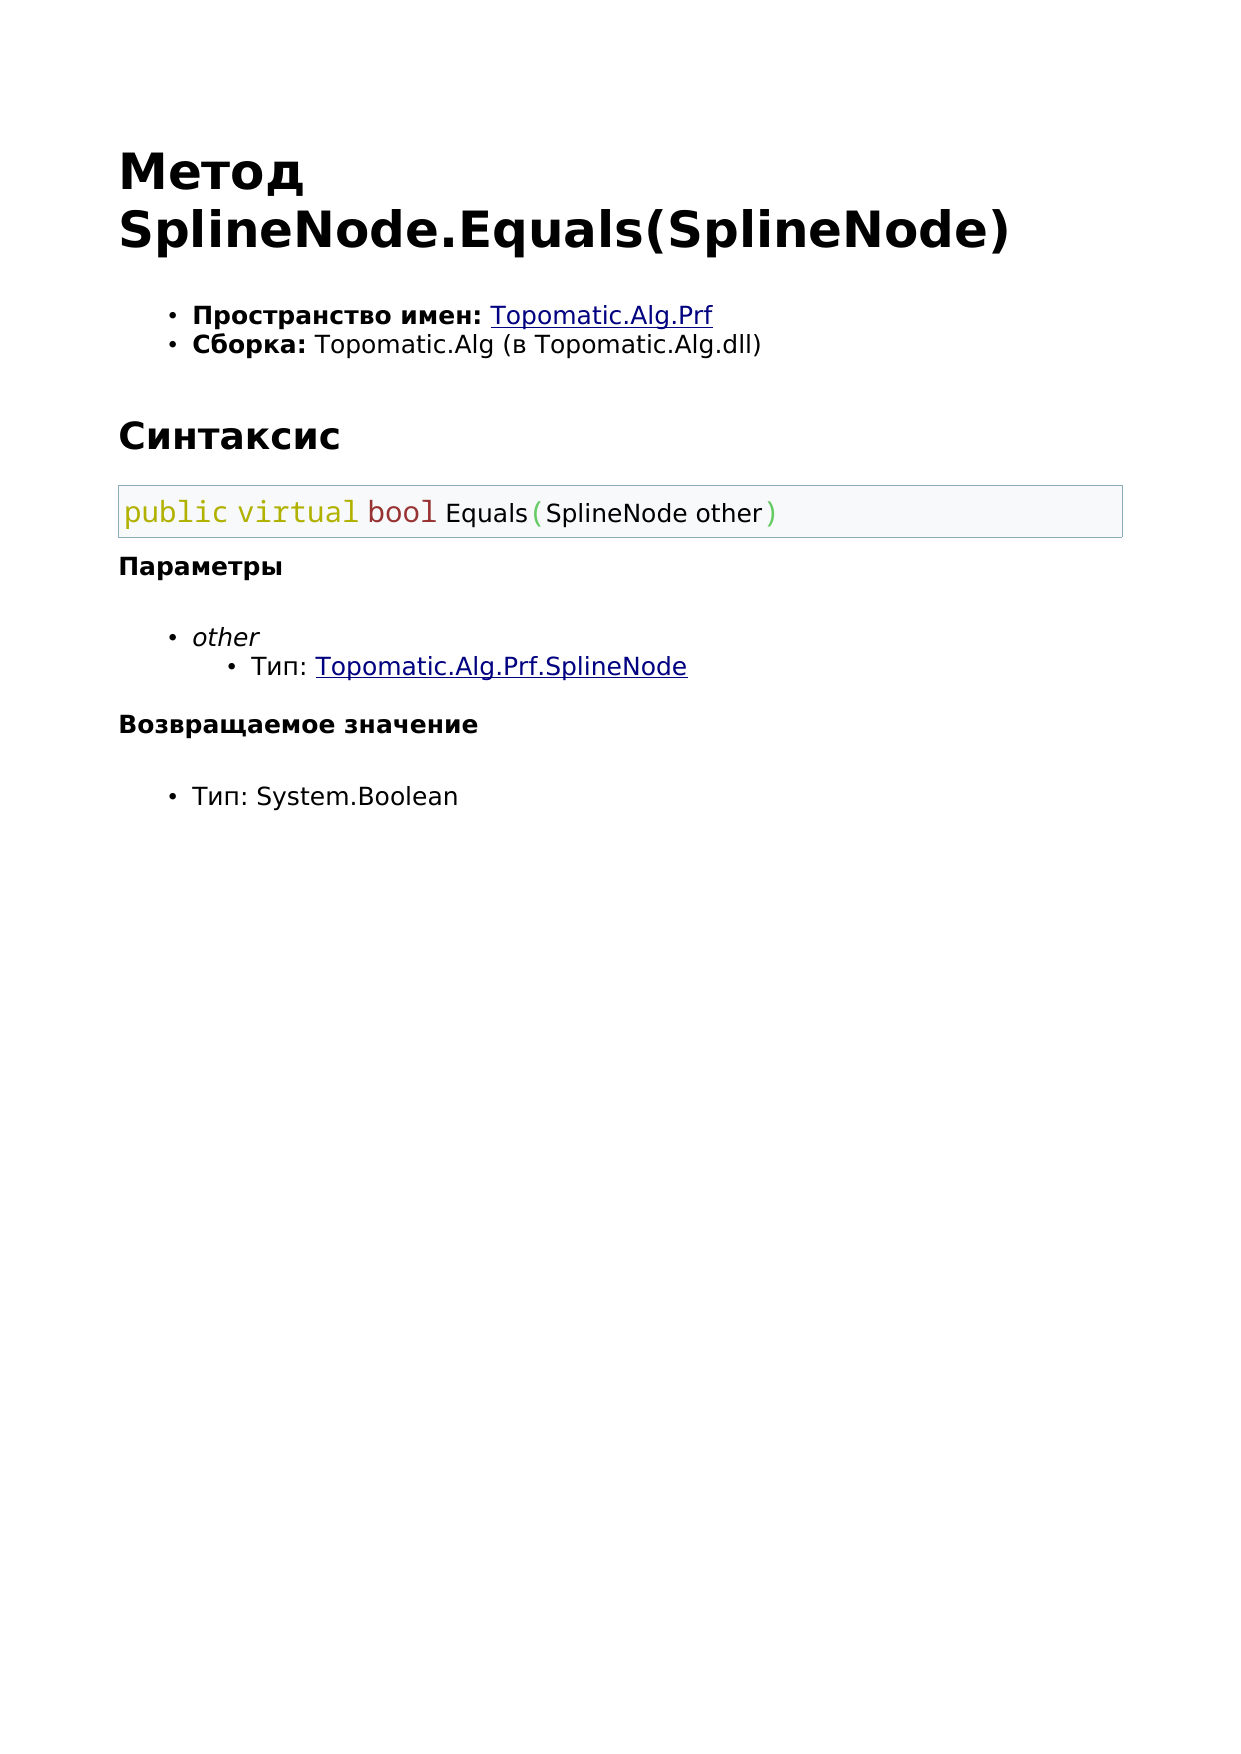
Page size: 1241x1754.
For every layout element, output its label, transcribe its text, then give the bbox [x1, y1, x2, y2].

list Тип: Topomatic.Alg.Prf.SplineNode [236, 652, 1122, 681]
subtitle Метод SplineNode.Equals(SplineNode) [118, 143, 1122, 259]
subtitle Синтаксис [118, 414, 1122, 458]
list other [177, 623, 1122, 652]
list Тип: System.Boolean [177, 782, 1122, 811]
text Возвращаемое значение [118, 711, 1122, 740]
list Пространство имен: Topomatic.Alg.Prf [177, 302, 1122, 331]
text Параметры [118, 552, 1122, 581]
table_header public virtual bool Equals(SplineNode other) [119, 486, 1122, 537]
list Сборка: Topomatic.Alg (в Topomatic.Alg.dll) [177, 331, 1122, 360]
